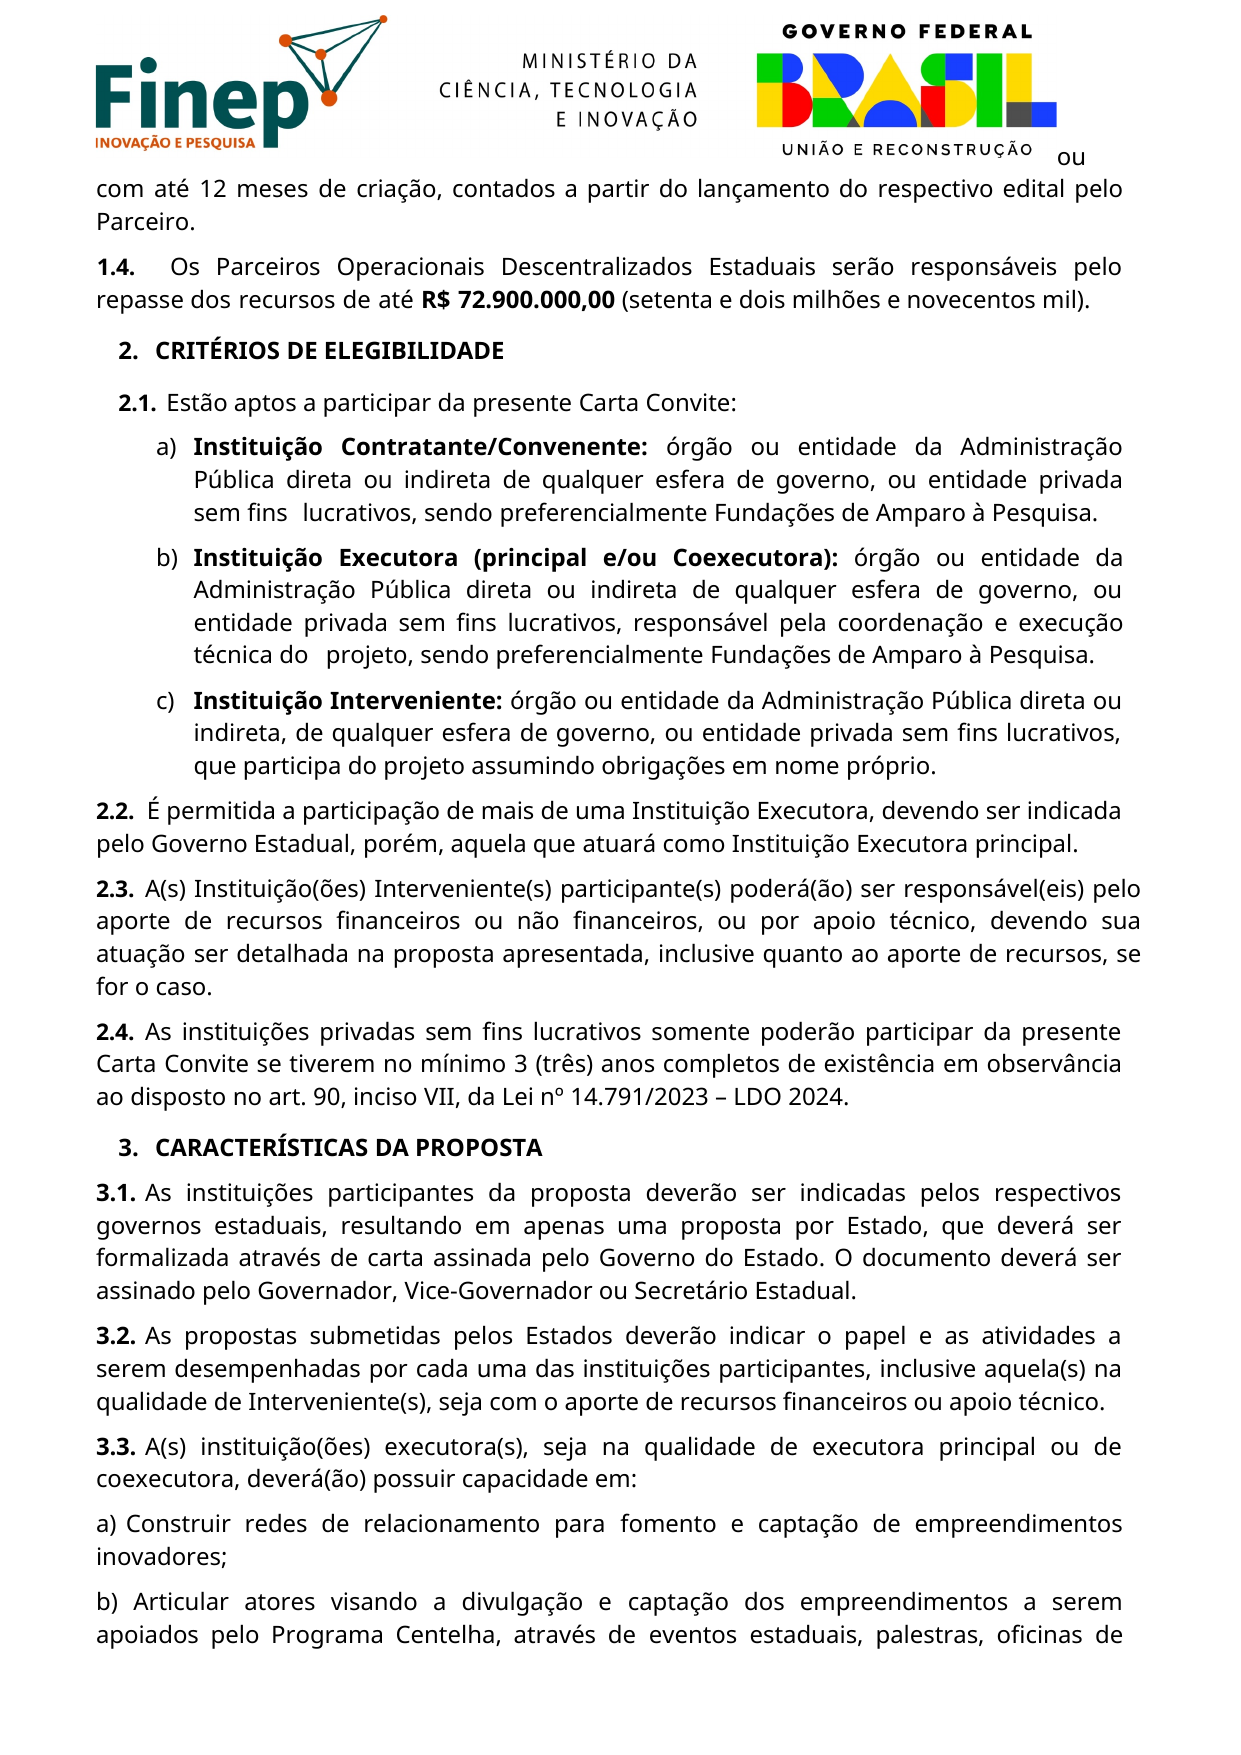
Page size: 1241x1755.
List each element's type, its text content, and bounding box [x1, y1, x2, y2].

list Estão aptos a participar da presente Carta Convite: [118, 385, 1143, 418]
list A(s) Instituição(ões) Interveniente(s) participante(s) poderá(ão) ser responsável(eis) pelo aporte de recursos financeiros ou não financeiros, ou por apoio técnico, devendo sua atuação ser detalhada na proposta apresentada, inclusive quanto ao aporte de recursos, se for o caso. [96, 871, 1143, 1002]
list Instituição Interveniente: órgão ou entidade da Administração Pública direta ou indireta, de qualquer esfera de governo, ou entidade privada sem fins lucrativos, que participa do projeto assumindo obrigações em nome próprio. [156, 683, 1123, 781]
list As instituições privadas sem fins lucrativos somente poderão participar da presente Carta Convite se tiverem no mínimo 3 (três) anos completos de existência em observância ao disposto no art. 90, inciso VII, da Lei nº 14.791/2023 – LDO 2024. [96, 1014, 1123, 1112]
list Instituição Contratante/Convenente: órgão ou entidade da Administração Pública direta ou indireta de qualquer esfera de governo, ou entidade privada sem fins lucrativos, sendo preferencialmente Fundações de Amparo à Pesquisa. [156, 430, 1123, 528]
list ou com até 12 meses de criação, contados a partir do lançamento do respectivo edital pelo Parceiro. [96, 139, 1123, 237]
list CRITÉRIOS DE ELEGIBILIDADE [118, 334, 1143, 366]
list CARACTERÍSTICAS DA PROPOSTA [118, 1131, 1143, 1163]
list Construir redes de relacionamento para fomento e captação de empreendimentos inovadores; [96, 1507, 1123, 1572]
list Os Parceiros Operacionais Descentralizados Estaduais serão responsáveis pelo repasse dos recursos de até R$ 72.900.000,00 (setenta e dois milhões e novecentos mil). [96, 250, 1123, 315]
list As propostas submetidas pelos Estados deverão indicar o papel e as atividades a serem desempenhadas por cada uma das instituições participantes, inclusive aquela(s) na qualidade de Interveniente(s), seja com o aporte de recursos financeiros ou apoio técnico. [96, 1319, 1123, 1417]
list Instituição Executora (principal e/ou Coexecutora): órgão ou entidade da Administração Pública direta ou indireta de qualquer esfera de governo, ou entidade privada sem fins lucrativos, responsável pela coordenação e execução técnica do projeto, sendo preferencialmente Fundações de Amparo à Pesquisa. [156, 541, 1123, 671]
list É permitida a participação de mais de uma Instituição Executora, devendo ser indicada pelo Governo Estadual, porém, aquela que atuará como Instituição Executora principal. [96, 794, 1123, 859]
list Articular atores visando a divulgação e captação dos empreendimentos a serem apoiados pelo Programa Centelha, através de eventos estaduais, palestras, oficinas de [96, 1585, 1123, 1650]
list A(s) instituição(ões) executora(s), seja na qualidade de executora principal ou de coexecutora, deverá(ão) possuir capacidade em: [96, 1429, 1123, 1495]
list As instituições participantes da proposta deverão ser indicadas pelos respectivos governos estaduais, resultando em apenas uma proposta por Estado, que deverá ser formalizada através de carta assinada pelo Governo do Estado. O documento deverá ser assinado pelo Governador, Vice-Governador ou Secretário Estadual. [96, 1176, 1123, 1306]
